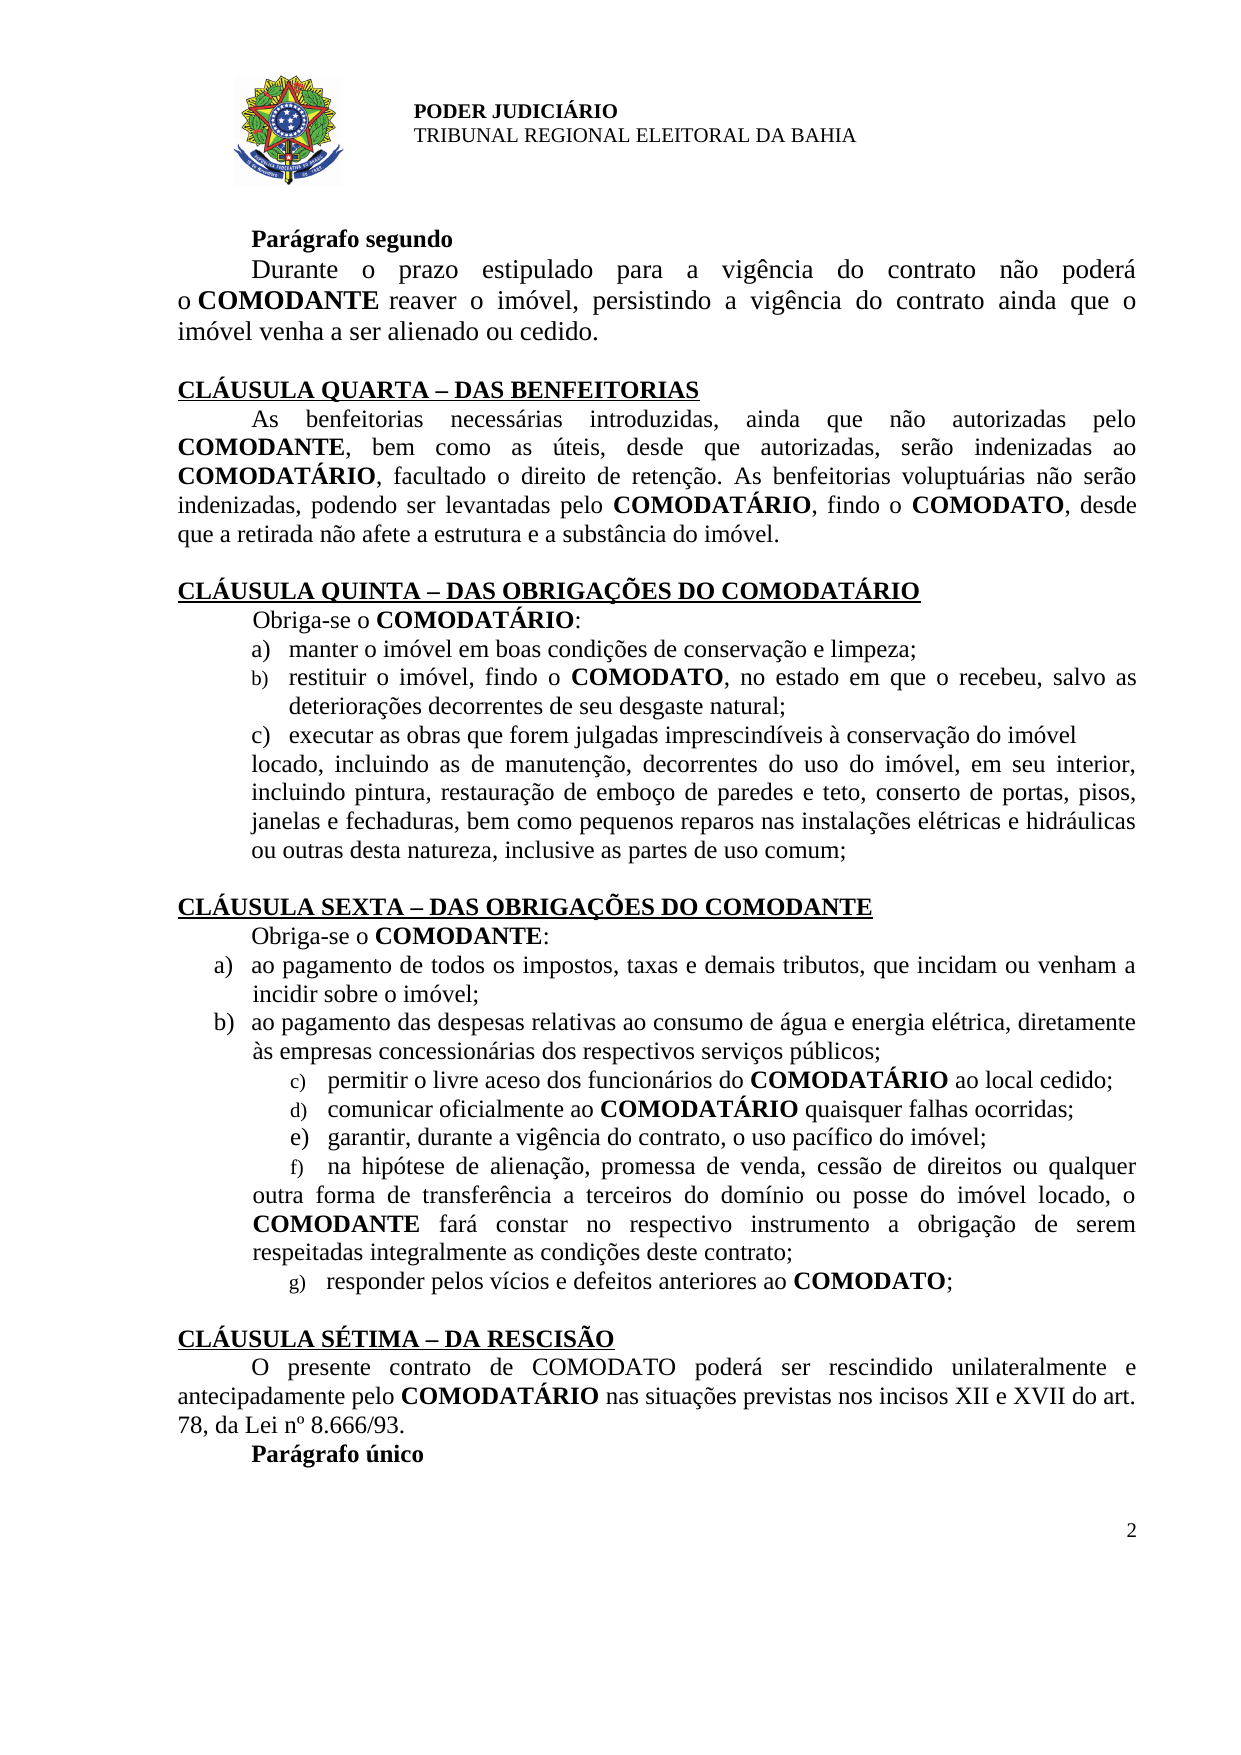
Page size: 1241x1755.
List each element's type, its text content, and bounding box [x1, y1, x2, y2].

list restituir o imóvel, findo o COMODATO, no estado em que o recebeu, salvo as deteriorações decorrentes de seu desgaste natural; [251, 662, 1137, 720]
list garantir, durante a vigência do contrato, o uso pacífico do imóvel; [215, 1122, 1137, 1151]
text Parágrafo segundo [177, 224, 1137, 253]
text Obriga-se o COMODANTE: [177, 921, 1137, 950]
list na hipótese de alienação, promessa de venda, cessão de direitos ou qualquer outra forma de transferência a terceiros do domínio ou posse do imóvel locado, o COMODANTE fará constar no respectivo instrumento a obrigação de serem respeitadas integralmente as condições deste contrato; [215, 1151, 1137, 1266]
text Parágrafo único [177, 1439, 1126, 1467]
text CLÁUSULA QUINTA – DAS OBRIGAÇÕES DO COMODATÁRIO [177, 576, 1137, 605]
list executar as obras que forem julgadas imprescindíveis à conservação do imóvel [251, 720, 1137, 749]
text CLÁUSULA QUARTA – DAS BENFEITORIAS [177, 375, 1137, 404]
text As benfeitorias necessárias introduzidas, ainda que não autorizadas pelo COMODANTE, bem como as úteis, desde que autorizadas, serão indenizadas ao COMODATÁRIO, facultado o direito de retenção. As benfeitorias voluptuárias não serão indenizadas, podendo ser levantadas pelo COMODATÁRIO, findo o COMODATO, desde que a retirada não afete a estrutura e a substância do imóvel. [177, 404, 1137, 547]
text 78, da Lei nº 8.666/93. [177, 1410, 1126, 1439]
text O presente contrato de COMODATO poderá ser rescindido unilateralmente e antecipadamente pelo COMODATÁRIO nas situações previstas nos incisos XII e XVII do art. [177, 1352, 1137, 1410]
text CLÁUSULA SÉTIMA – DA RESCISÃO [177, 1324, 1137, 1352]
text locado, incluindo as de manutenção, decorrentes do uso do imóvel, em seu interior, incluindo pintura, restauração de emboço de paredes e teto, conserto de portas, pisos, janelas e fechaduras, bem como pequenos reparos nas instalações elétricas e hidráulicas ou outras desta natureza, inclusive as partes de uso comum; [251, 749, 1137, 864]
text Durante o prazo estipulado para a vigência do contrato não poderá o COMODANTE reaver o imóvel, persistindo a vigência do contrato ainda que o imóvel venha a ser alienado ou cedido. [177, 253, 1137, 346]
list comunicar oficialmente ao COMODATÁRIO quaisquer falhas ocorridas; [215, 1094, 1137, 1122]
list permitir o livre aceso dos funcionários do COMODATÁRIO ao local cedido; [215, 1065, 1137, 1094]
list ao pagamento das despesas relativas ao consumo de água e energia elétrica, diretamente às empresas concessionárias dos respectivos serviços públicos; [213, 1007, 1137, 1065]
list manter o imóvel em boas condições de conservação e limpeza; [251, 634, 1137, 662]
list ao pagamento de todos os impostos, taxas e demais tributos, que incidam ou venham a incidir sobre o imóvel; [213, 950, 1137, 1007]
text Obriga-se o COMODATÁRIO: [252, 605, 1137, 634]
list responder pelos vícios e defeitos anteriores ao COMODATO; [215, 1266, 1137, 1295]
text CLÁUSULA SEXTA – DAS OBRIGAÇÕES DO COMODANTE [177, 892, 1137, 921]
